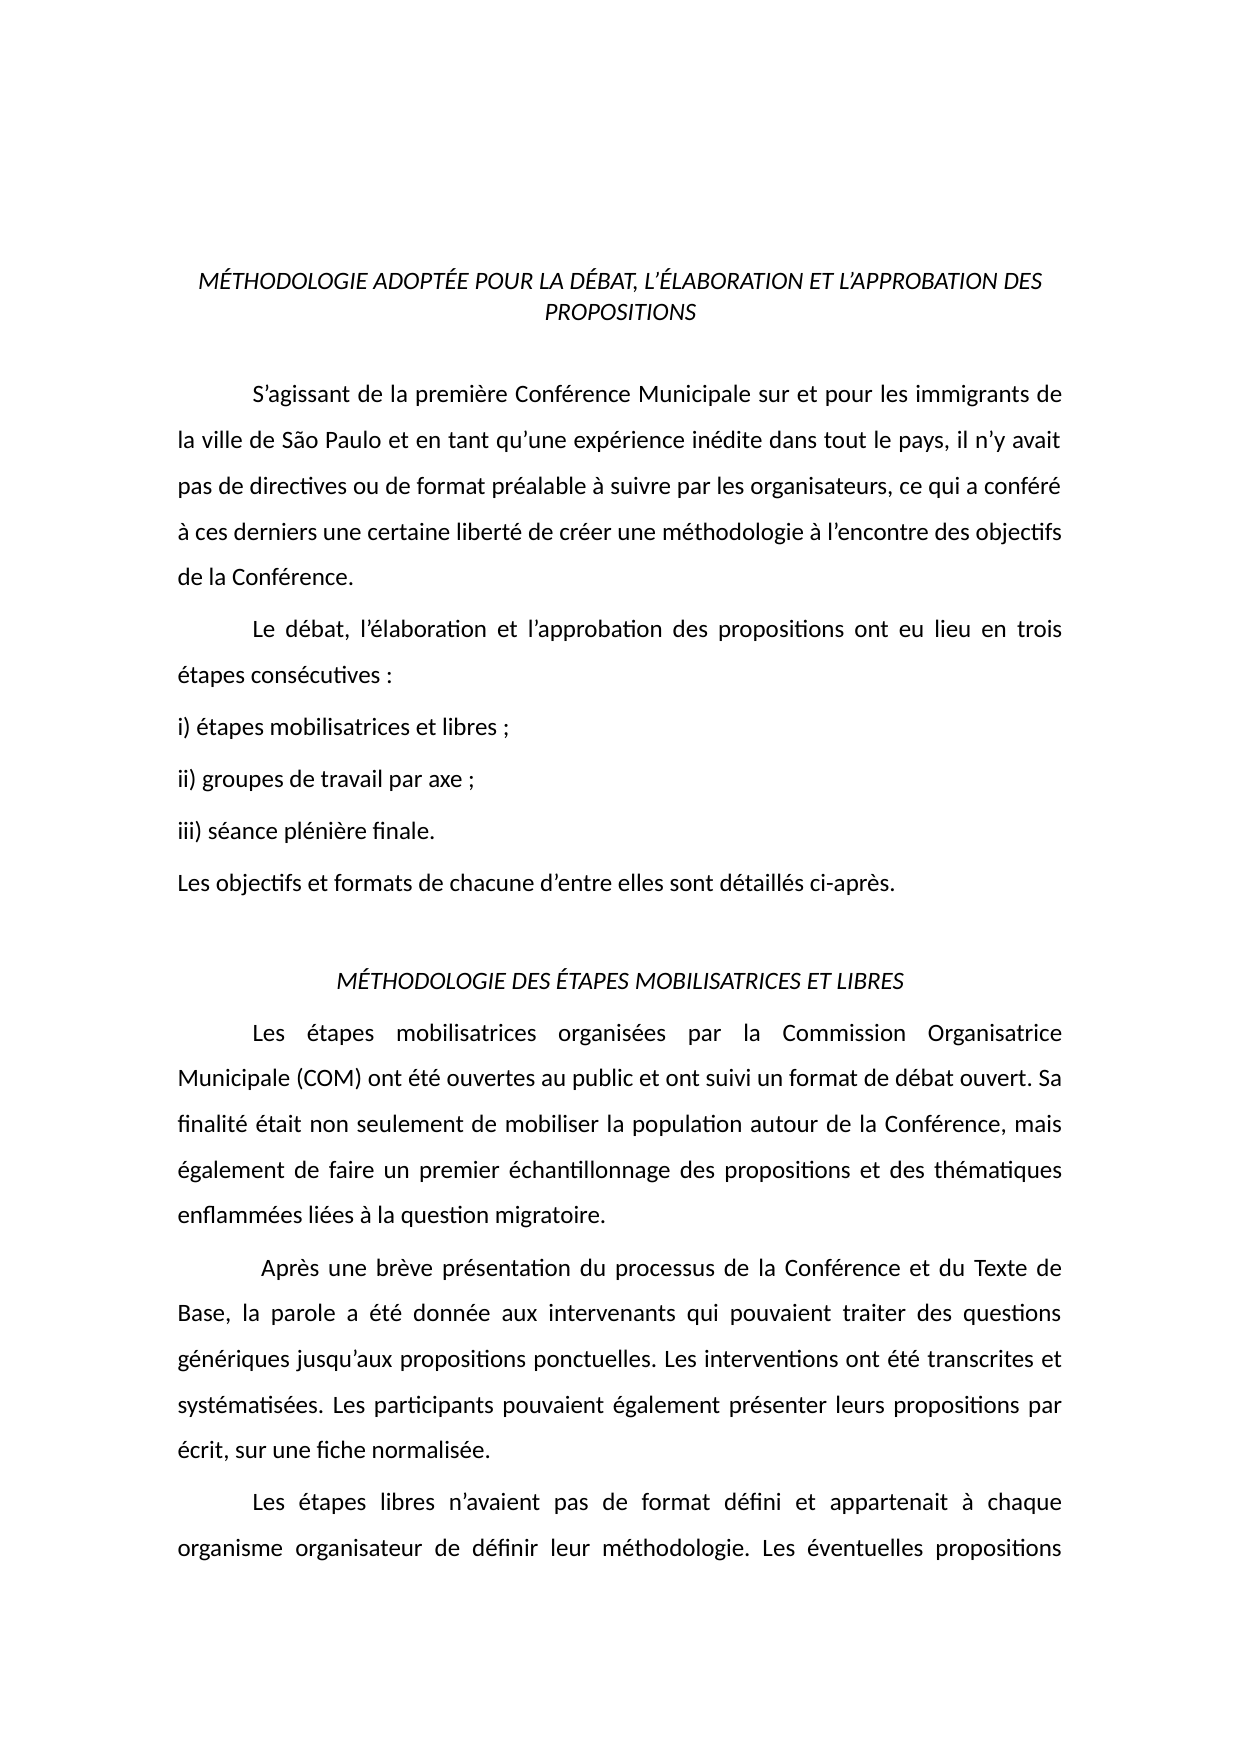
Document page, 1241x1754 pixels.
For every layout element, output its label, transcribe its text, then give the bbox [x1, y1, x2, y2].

text Les objectifs et formats de chacune d’entre elles sont détaillés ci-après. [177, 867, 1063, 898]
text Les étapes mobilisatrices organisées par la Commission Organisatrice Municipale (COM) ont été ouvertes au public et ont suivi un format de débat ouvert. Sa finalité était non seulement de mobiliser la population autour de la Conférence, mais également de faire un premier échantillonnage des propositions et des thématiques enflammées liées à la question migratoire. [177, 1017, 1063, 1230]
text iii) séance plénière finale. [177, 815, 1063, 846]
text ii) groupes de travail par axe ; [177, 763, 1063, 794]
text MÉTHODOLOGIE DES ÉTAPES MOBILISATRICES ET LIBRES [177, 965, 1063, 995]
text S’agissant de la première Conférence Municipale sur et pour les immigrants de la ville de São Paulo et en tant qu’une expérience inédite dans tout le pays, il n’y avait pas de directives ou de format préalable à suivre par les organisateurs, ce qui a conféré à ces derniers une certaine liberté de créer une méthodologie à l’encontre des objectifs de la Conférence. [177, 378, 1063, 592]
text Les étapes libres n’avaient pas de format défini et appartenait à chaque organisme organisateur de définir leur méthodologie. Les éventuelles propositions [177, 1487, 1063, 1563]
text MÉTHODOLOGIE ADOPTÉE POUR LA DÉBAT, L’ÉLABORATION ET L’APPROBATION DES PROPOSITIONS [177, 266, 1063, 327]
text i) étapes mobilisatrices et libres ; [177, 711, 1063, 742]
text Après une brève présentation du processus de la Conférence et du Texte de Base, la parole a été donnée aux intervenants qui pouvaient traiter des questions génériques jusqu’aux propositions ponctuelles. Les interventions ont été transcrites et systématisées. Les participants pouvaient également présenter leurs propositions par écrit, sur une fiche normalisée. [177, 1252, 1063, 1465]
text Le débat, l’élaboration et l’approbation des propositions ont eu lieu en trois étapes consécutives : [177, 613, 1063, 690]
